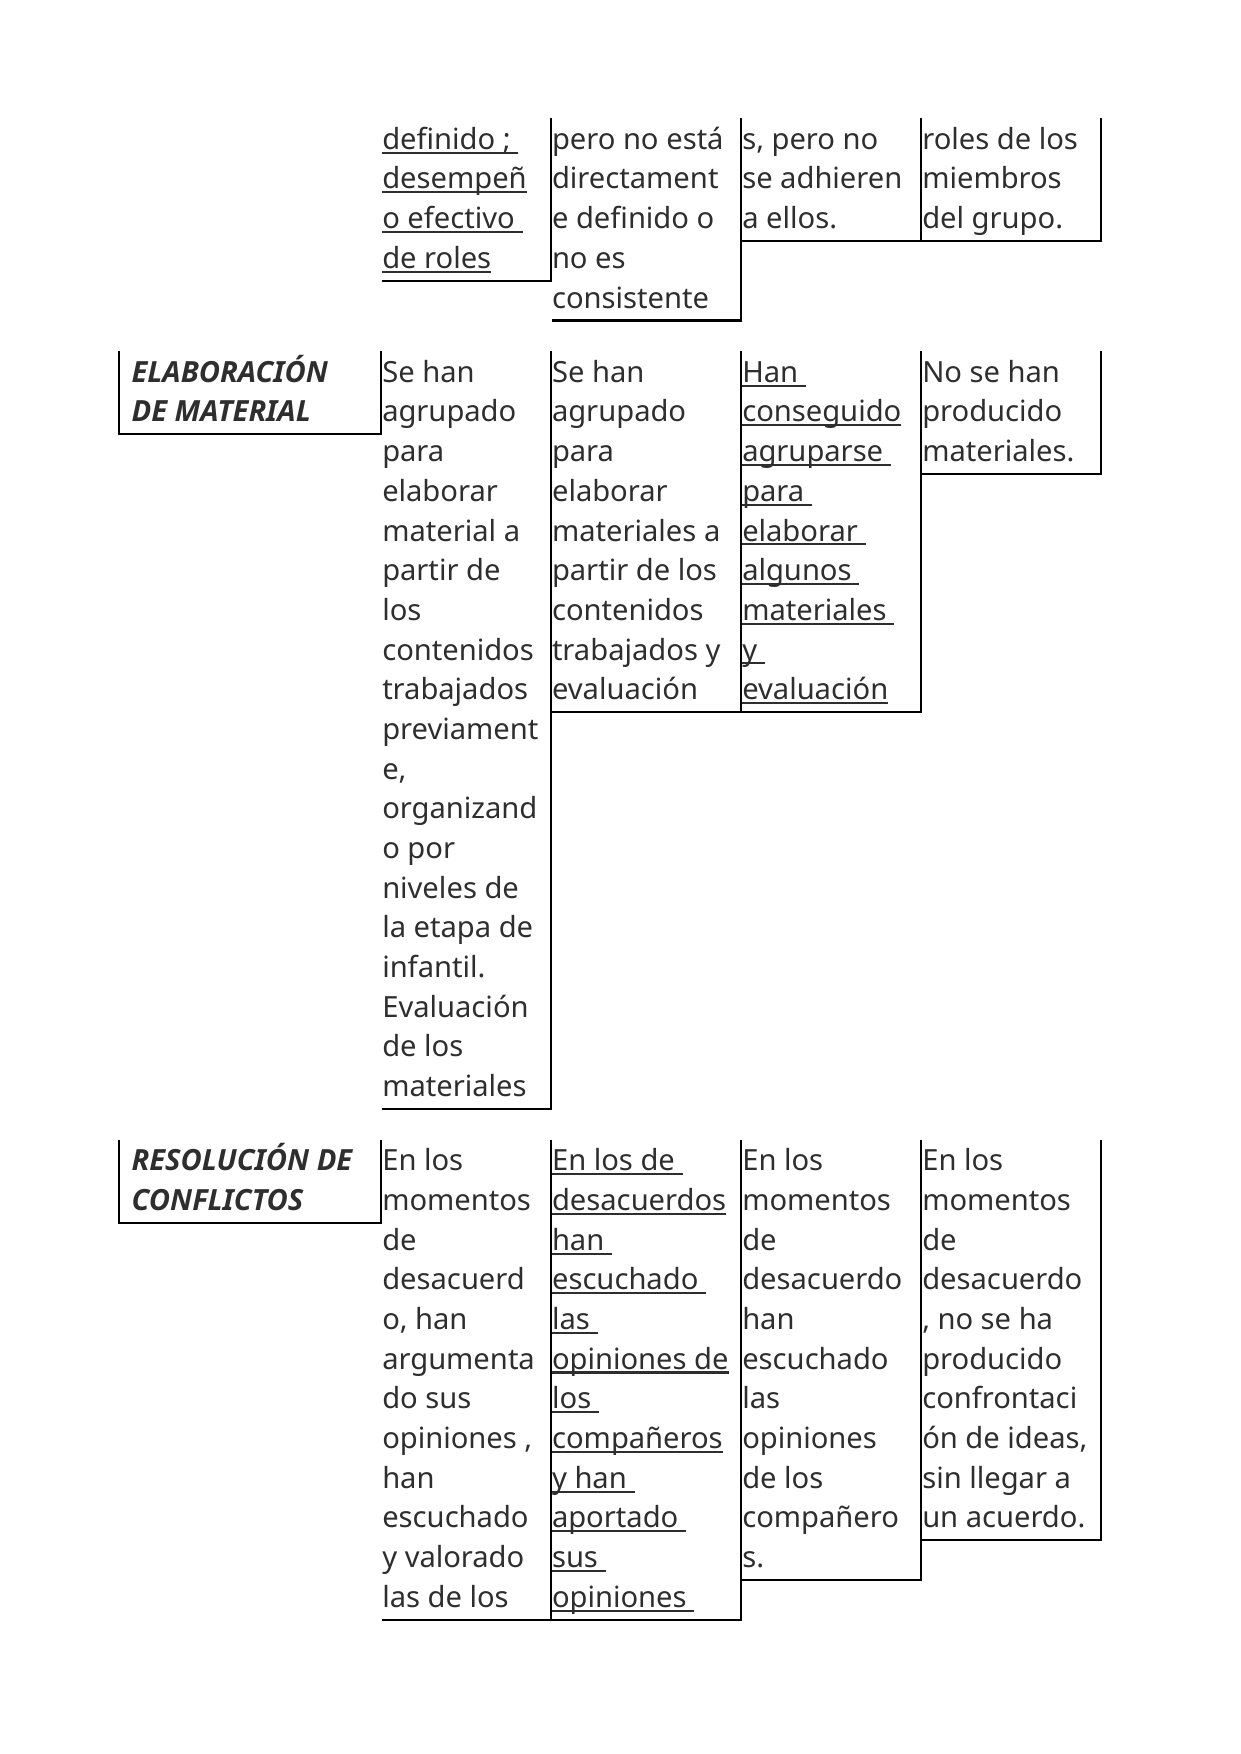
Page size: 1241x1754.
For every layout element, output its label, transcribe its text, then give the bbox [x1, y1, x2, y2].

table_cell [382, 282, 552, 351]
table_cell [922, 1541, 1102, 1621]
table_cell [118, 435, 382, 1139]
table_cell [742, 242, 922, 351]
table_cell [382, 1110, 552, 1139]
table_cell [118, 1224, 382, 1621]
table_cell [742, 713, 922, 1139]
table_cell RESOLUCIÓN DE CONFLICTOS [120, 1140, 380, 1222]
table_cell En los momentos de desacuerdo , no se ha producido confrontación de ideas, sin llegar a un acuerdo. [922, 1140, 1100, 1539]
table_cell [118, 118, 382, 351]
table_cell En los momentos de desacuerdo, han argumentado sus opiniones , han escuchado y valorado las de los [382, 1140, 550, 1619]
table_cell Se han agrupado para elaborar materiales a partir de los contenidos trabajados y evaluación [552, 351, 740, 711]
table_cell [922, 475, 1102, 1139]
table_cell [552, 713, 742, 1139]
table_cell Han conseguido agruparse para elaborar algunos materiales y evaluación [742, 351, 920, 711]
table_cell En los momentos de desacuerdo han escuchado las opiniones de los compañeros. [742, 1140, 920, 1579]
table_cell roles de los miembros del grupo. [922, 118, 1100, 240]
table_cell [552, 322, 742, 351]
table_cell No se han producido materiales. [922, 351, 1100, 473]
table_cell En los de desacuerdos han escuchado las opiniones de los compañeros y han aportado sus opiniones [552, 1140, 740, 1619]
table_cell definido ; desempeño efectivo de roles [382, 118, 550, 280]
table_cell [922, 242, 1102, 351]
table_cell pero no está directamente definido o no es consistente [552, 118, 740, 319]
table_cell s, pero no se adhieren a ellos. [742, 118, 920, 240]
table_cell ELABORACIÓN DE MATERIAL [120, 351, 380, 433]
table_cell Se han agrupado para elaborar material a partir de los contenidos trabajados previamente, organizando por niveles de la etapa de infantil. Evaluación de los materiales [382, 351, 550, 1108]
table_cell [742, 1581, 922, 1621]
